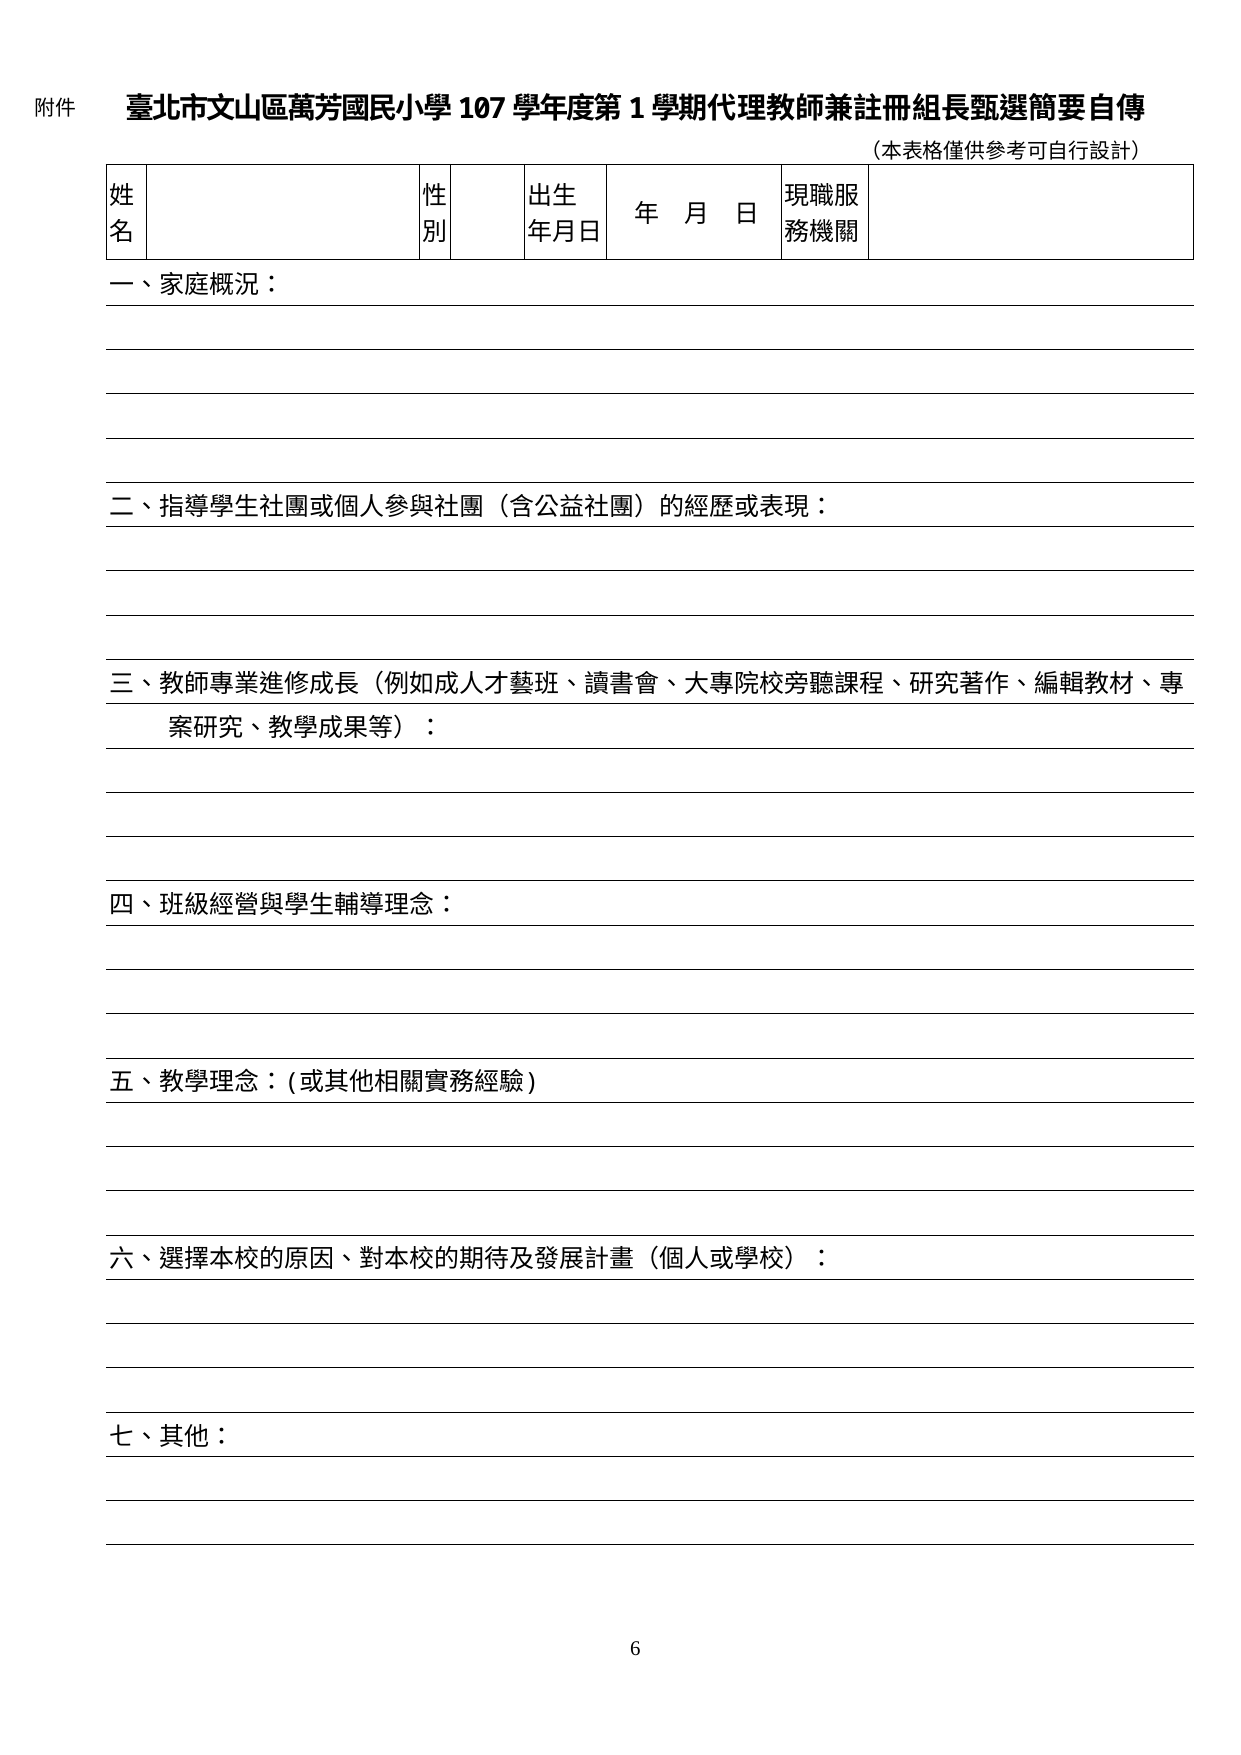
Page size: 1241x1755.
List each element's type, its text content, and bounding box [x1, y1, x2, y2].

table_cell [106, 749, 1194, 792]
table_cell 三、教師專業進修成長（例如成人才藝班、讀書會、大專院校旁聽課程、研究著作、編輯教材、專 [106, 660, 1194, 703]
text 附件2 [34, 92, 88, 123]
table_cell [106, 926, 1194, 969]
table_cell [106, 616, 1194, 659]
table_header 姓名 [107, 165, 146, 259]
table_cell [106, 1147, 1194, 1190]
table_cell [106, 350, 1194, 393]
table_header [869, 165, 1193, 259]
table_cell [106, 970, 1194, 1013]
text （本表格僅供參考可自行設計） [118, 139, 1152, 164]
table_header 出生 年月日 [525, 165, 606, 259]
text [20, 84, 103, 131]
table_cell [106, 306, 1194, 349]
table_cell [106, 1103, 1194, 1146]
table_cell 案研究、教學成果等）： [106, 704, 1194, 747]
table_cell [106, 837, 1194, 880]
table_cell [106, 1014, 1194, 1057]
table_cell [106, 1191, 1194, 1234]
table_cell 六、選擇本校的原因、對本校的期待及發展計畫（個人或學校）： [106, 1236, 1194, 1279]
table_cell 二、指導學生社團或個人參與社團（含公益社團）的經歷或表現： [106, 483, 1194, 526]
table_cell [106, 1280, 1194, 1323]
table_cell 七、其他： [106, 1413, 1194, 1456]
table_cell [106, 793, 1194, 836]
table_cell [106, 1368, 1194, 1412]
table_header [147, 165, 419, 259]
table_cell 一、家庭概況： [106, 260, 1194, 305]
table_cell 四、班級經營與學生輔導理念： [106, 881, 1194, 924]
table_cell [106, 1324, 1194, 1367]
table_cell [106, 394, 1194, 438]
table_cell [106, 571, 1194, 615]
table_cell [106, 1457, 1194, 1500]
table_cell 五、教學理念：(或其他相關實務經驗) [106, 1059, 1194, 1102]
table_cell [106, 527, 1194, 570]
table_header [451, 165, 524, 259]
table_cell [106, 1501, 1194, 1544]
table_cell [106, 439, 1194, 482]
text 臺北市文山區萬芳國民小學107學年度第1學期代理教師兼註冊組長甄選簡要自傳 [118, 89, 1152, 126]
table_header 性別 [420, 165, 450, 259]
table_header 年 月 日 [607, 165, 781, 259]
table_header 現職服務機關 [782, 165, 868, 259]
